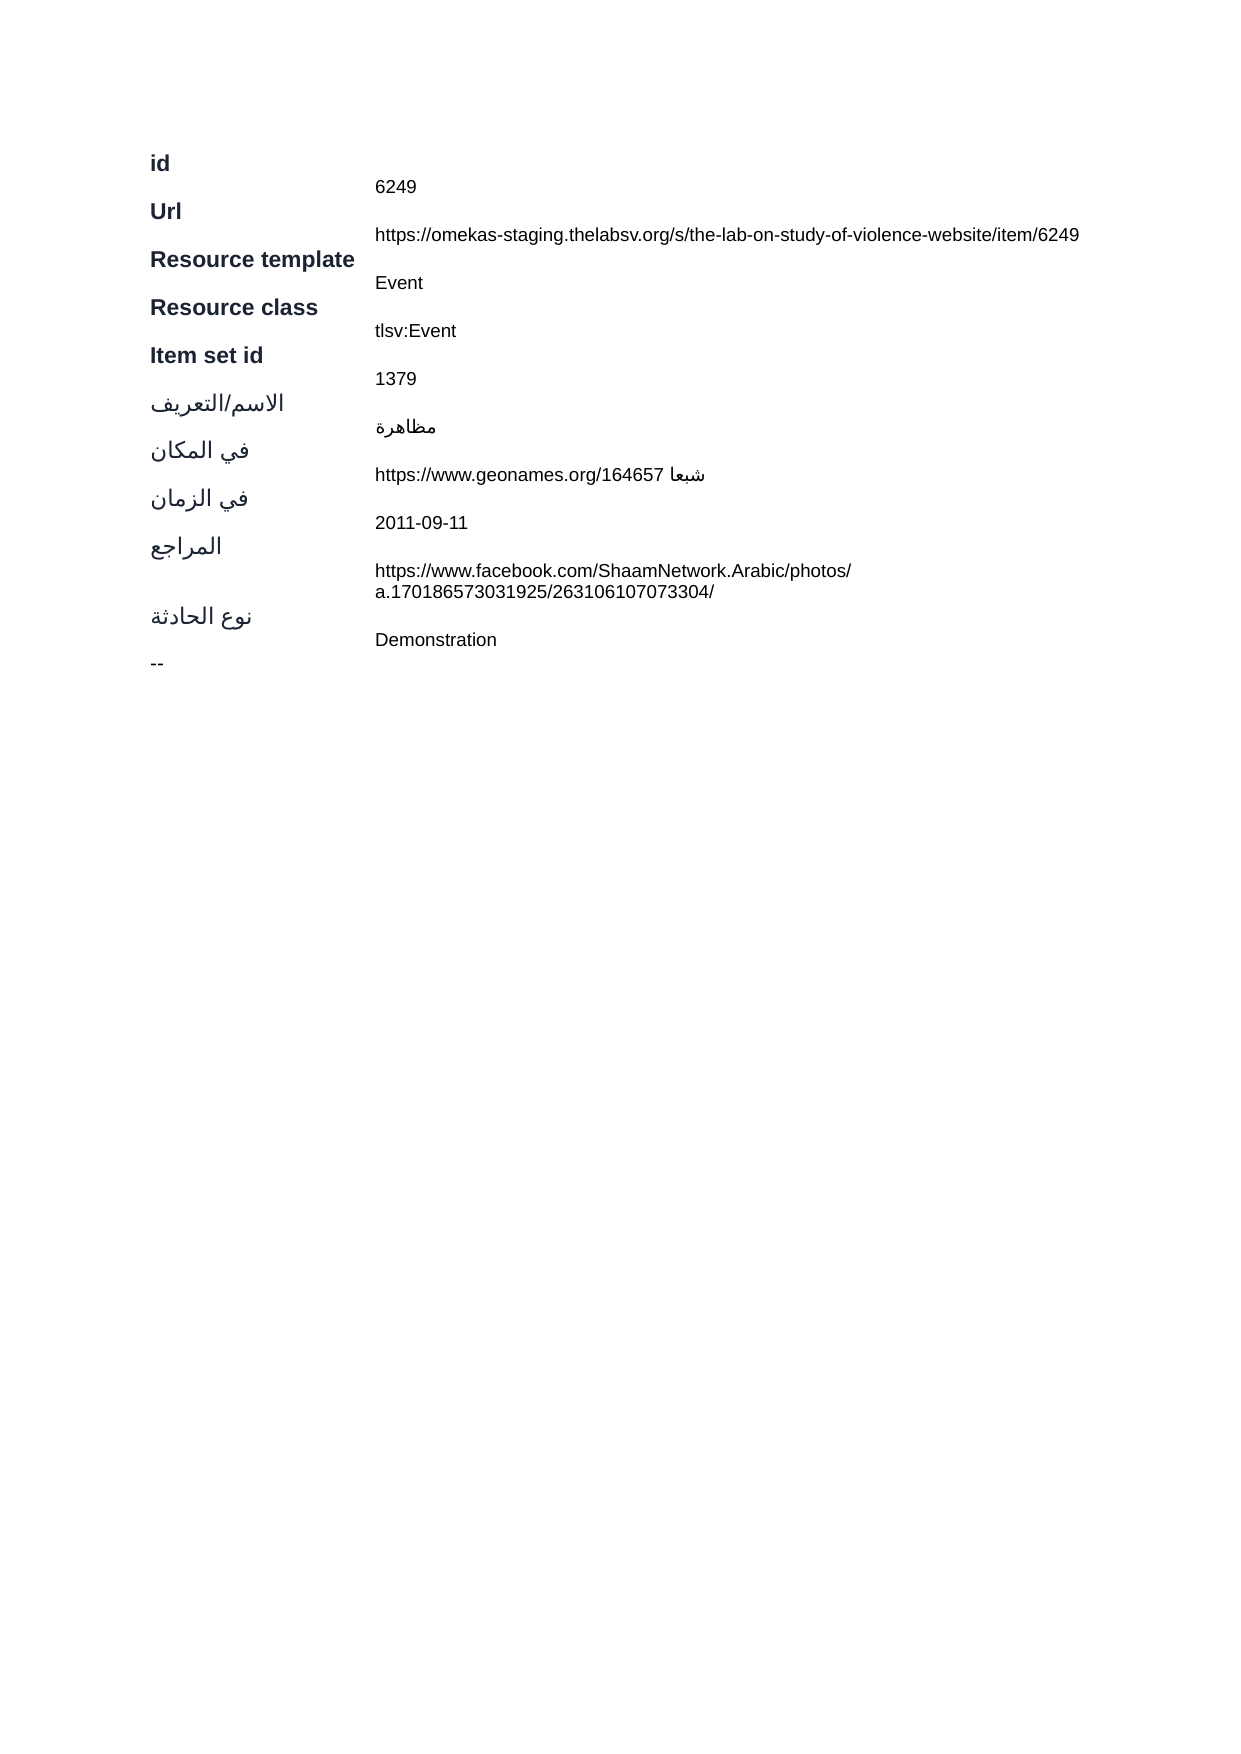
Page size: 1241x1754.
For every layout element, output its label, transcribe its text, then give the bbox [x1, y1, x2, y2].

text tlsv:Event [375, 320, 1090, 342]
text Demonstration [375, 629, 1090, 651]
text -- [150, 651, 1090, 675]
text https://www.geonames.org/164657 شبعا [375, 464, 1090, 485]
text في الزمان [150, 485, 1090, 512]
text id [150, 150, 1090, 176]
text Event [375, 272, 1090, 294]
text Url [150, 198, 1090, 224]
text الاسم/التعريف [150, 389, 1090, 416]
text 2011-09-11 [375, 512, 1090, 533]
text https://omekas-staging.thelabsv.org/s/the-lab-on-study-of-violence-website/item/6249 [375, 224, 1090, 246]
text Item set id [150, 342, 1090, 368]
text المراجع [150, 533, 1090, 560]
text Resource template [150, 246, 1090, 272]
text 1379 [375, 368, 1090, 389]
text Resource class [150, 294, 1090, 320]
text مظاهرة [375, 416, 1090, 437]
text في المكان [150, 437, 1090, 464]
text https://www.facebook.com/ShaamNetwork.Arabic/photos/a.170186573031925/263106107073304/ [375, 560, 1090, 603]
text 6249 [375, 176, 1090, 198]
text نوع الحادثة [150, 603, 1090, 629]
